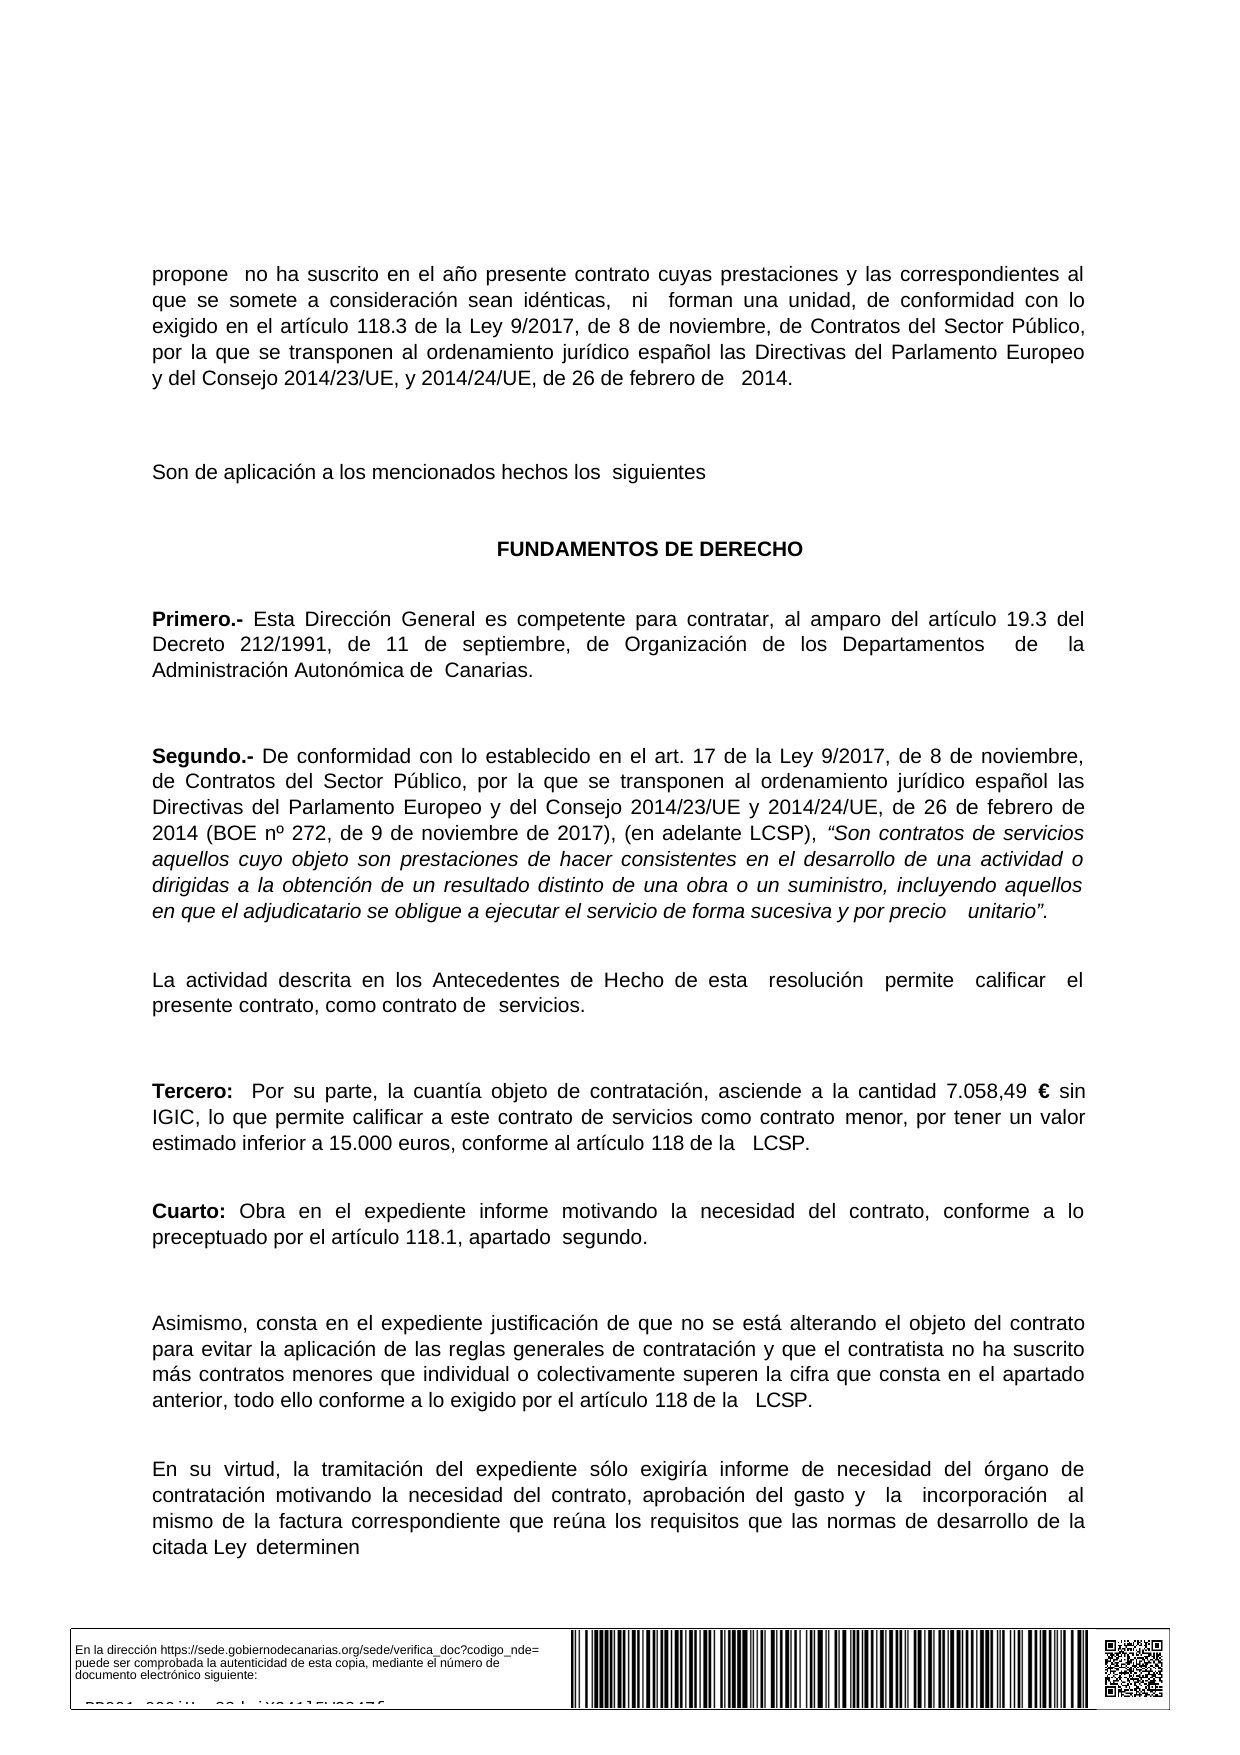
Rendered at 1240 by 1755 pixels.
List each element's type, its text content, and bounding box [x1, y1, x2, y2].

text Cuarto: Obra en el expediente informe motivando la necesidad del contrato, conforme a lo preceptuado por el artículo 118.1, apartado segundo. [152, 1199, 1086, 1249]
text Segundo.- De conformidad con lo establecido en el art. 17 de la Ley 9/2017, de 8 de noviembre, de Contratos del Sector Público, por la que se transponen al ordenamiento jurídico español las Directivas del Parlamento Europeo y del Consejo 2014/23/UE y 2014/24/UE, de 26 de febrero de 2014 (BOE nº 272, de 9 de noviembre de 2017), (en adelante LCSP), “Son contratos de servicios aquellos cuyo objeto son prestaciones de hacer consistentes en el desarrollo de una actividad o dirigidas a la obtención de un resultado distinto de una obra o un suministro, incluyendo aquellos en que el adjudicatario se obligue a ejecutar el servicio de forma sucesiva y por precio unitario”. [152, 743, 1086, 922]
text Asimismo, consta en el expediente justificación de que no se está alterando el objeto del contrato para evitar la aplicación de las reglas generales de contratación y que el contratista no ha suscrito más contratos menores que individual o colectivamente superen la cifra que consta en el apartado anterior, todo ello conforme a lo exigido por el artículo 118 de la LCSP. [152, 1311, 1086, 1412]
text Primero.- Esta Dirección General es competente para contratar, al amparo del artículo 19.3 del Decreto 212/1991, de 11 de septiembre, de Organización de los Departamentos de la Administración Autonómica de Canarias. [152, 606, 1086, 682]
text La actividad descrita en los Antecedentes de Hecho de esta resolución permite calificar el presente contrato, como contrato de servicios. [152, 967, 1085, 1017]
text En su virtud, la tramitación del expediente sólo exigiría informe de necesidad del órgano de contratación motivando la necesidad del contrato, aprobación del gasto y la incorporación al mismo de la factura correspondiente que reúna los requisitos que las normas de desarrollo de la citada Ley determinen [152, 1457, 1086, 1558]
subtitle FUNDAMENTOS DE DERECHO [497, 537, 1181, 561]
text Tercero: Por su parte, la cuantía objeto de contratación, asciende a la cantidad 7.058,49 € sin IGIC, lo que permite calificar a este contrato de servicios como contrato menor, por tener un valor estimado inferior a 15.000 euros, conforme al artículo 118 de la LCSP. [152, 1079, 1086, 1154]
text propone no ha suscrito en el año presente contrato cuyas prestaciones y las correspondientes al que se somete a consideración sean idénticas, ni forman una unidad, de conformidad con lo exigido en el artículo 118.3 de la Ley 9/2017, de 8 de noviembre, de Contratos del Sector Público, por la que se transponen al ordenamiento jurídico español las Directivas del Parlamento Europeo y del Consejo 2014/23/UE, y 2014/24/UE, de 26 de febrero de 2014. [152, 262, 1086, 389]
text Son de aplicación a los mencionados hechos los siguientes [152, 460, 1181, 484]
